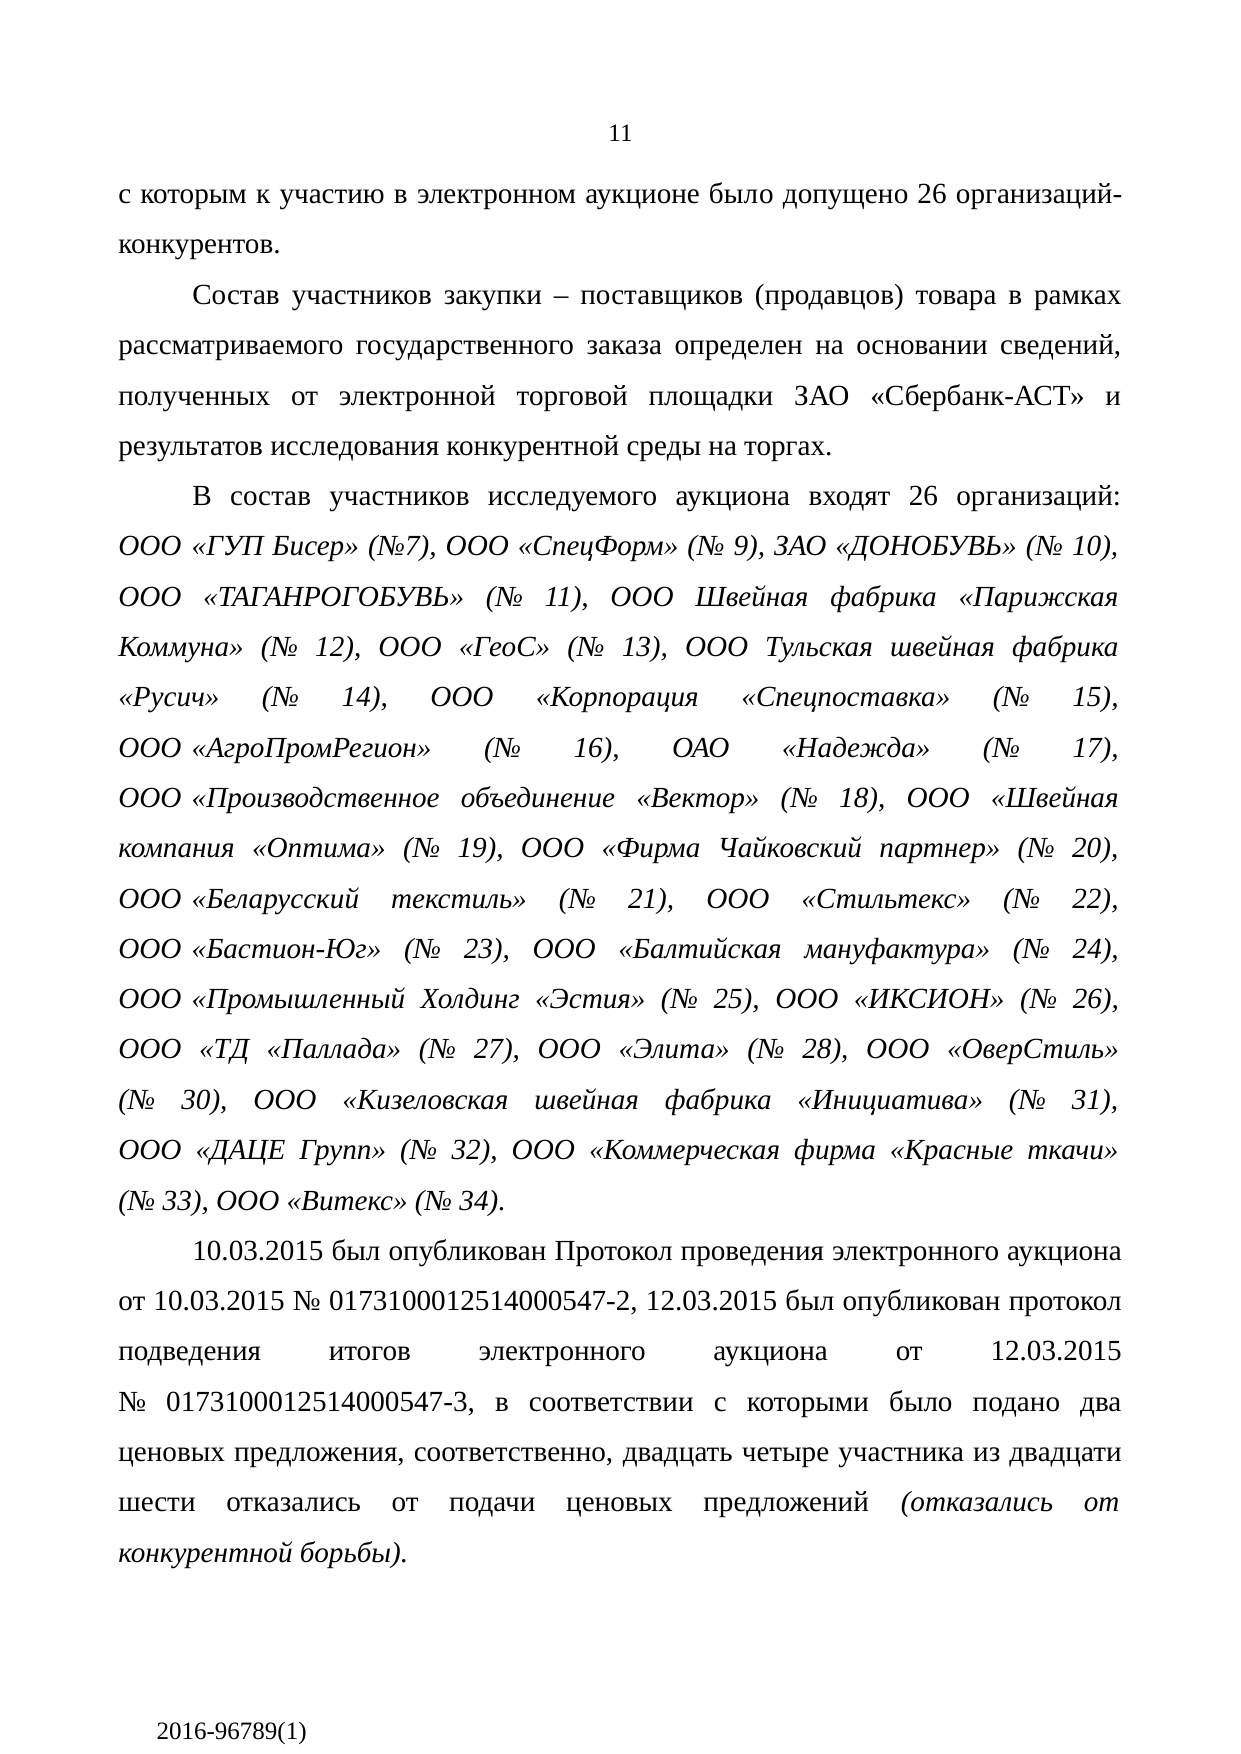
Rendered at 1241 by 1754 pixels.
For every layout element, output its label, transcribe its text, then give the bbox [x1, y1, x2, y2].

text Состав участников закупки – поставщиков (продавцов) товара в рамках рассматриваемого государственного заказа определен на основании сведений, полученных от электронной торговой площадки ЗАО «Сбербанк-АСТ» и результатов исследования конкурентной среды на торгах. [118, 277, 1122, 461]
text 10.03.2015 был опубликован Протокол проведения электронного аукциона от 10.03.2015 № 0173100012514000547-2, 12.03.2015 был опубликован протокол подведения итогов электронного аукциона от 12.03.2015 № 0173100012514000547-3, в соответствии с которыми было подано два ценовых предложения, соответственно, двадцать четыре участника из двадцати шести отказались от подачи ценовых предложений (отказались от конкурентной борьбы). [118, 1233, 1122, 1568]
text с которым к участию в электронном аукционе было допущено 26 организаций-конкурентов. [118, 176, 1122, 260]
text В состав участников исследуемого аукциона входят 26 организаций: ООО «ГУП Бисер» (№7), ООО «СпецФорм» (№ 9), ЗАО «ДОНОБУВЬ» (№ 10), ООО «ТАГАНРОГОБУВЬ» (№ 11), ООО Швейная фабрика «Парижская Коммуна» (№ 12), ООО «ГеоС» (№ 13), ООО Тульская швейная фабрика «Русич» (№ 14), ООО «Корпорация «Спецпоставка» (№ 15), ООО «АгроПромРегион» (№ 16), ОАО «Надежда» (№ 17), ООО «Производственное объединение «Вектор» (№ 18), ООО «Швейная компания «Оптима» (№ 19), ООО «Фирма Чайковский партнер» (№ 20), ООО «Беларусский текстиль» (№ 21), ООО «Стильтекс» (№ 22), ООО «Бастион-Юг» (№ 23), ООО «Балтийская мануфактура» (№ 24), ООО «Промышленный Холдинг «Эстия» (№ 25), ООО «ИКСИОН» (№ 26), ООО «ТД «Паллада» (№ 27), ООО «Элита» (№ 28), ООО «ОверСтиль» (№ 30), ООО «Кизеловская швейная фабрика «Инициатива» (№ 31), ООО «ДАЦЕ Групп» (№ 32), ООО «Коммерческая фирма «Красные ткачи» (№ 33), ООО «Витекс» (№ 34). [118, 478, 1122, 1216]
